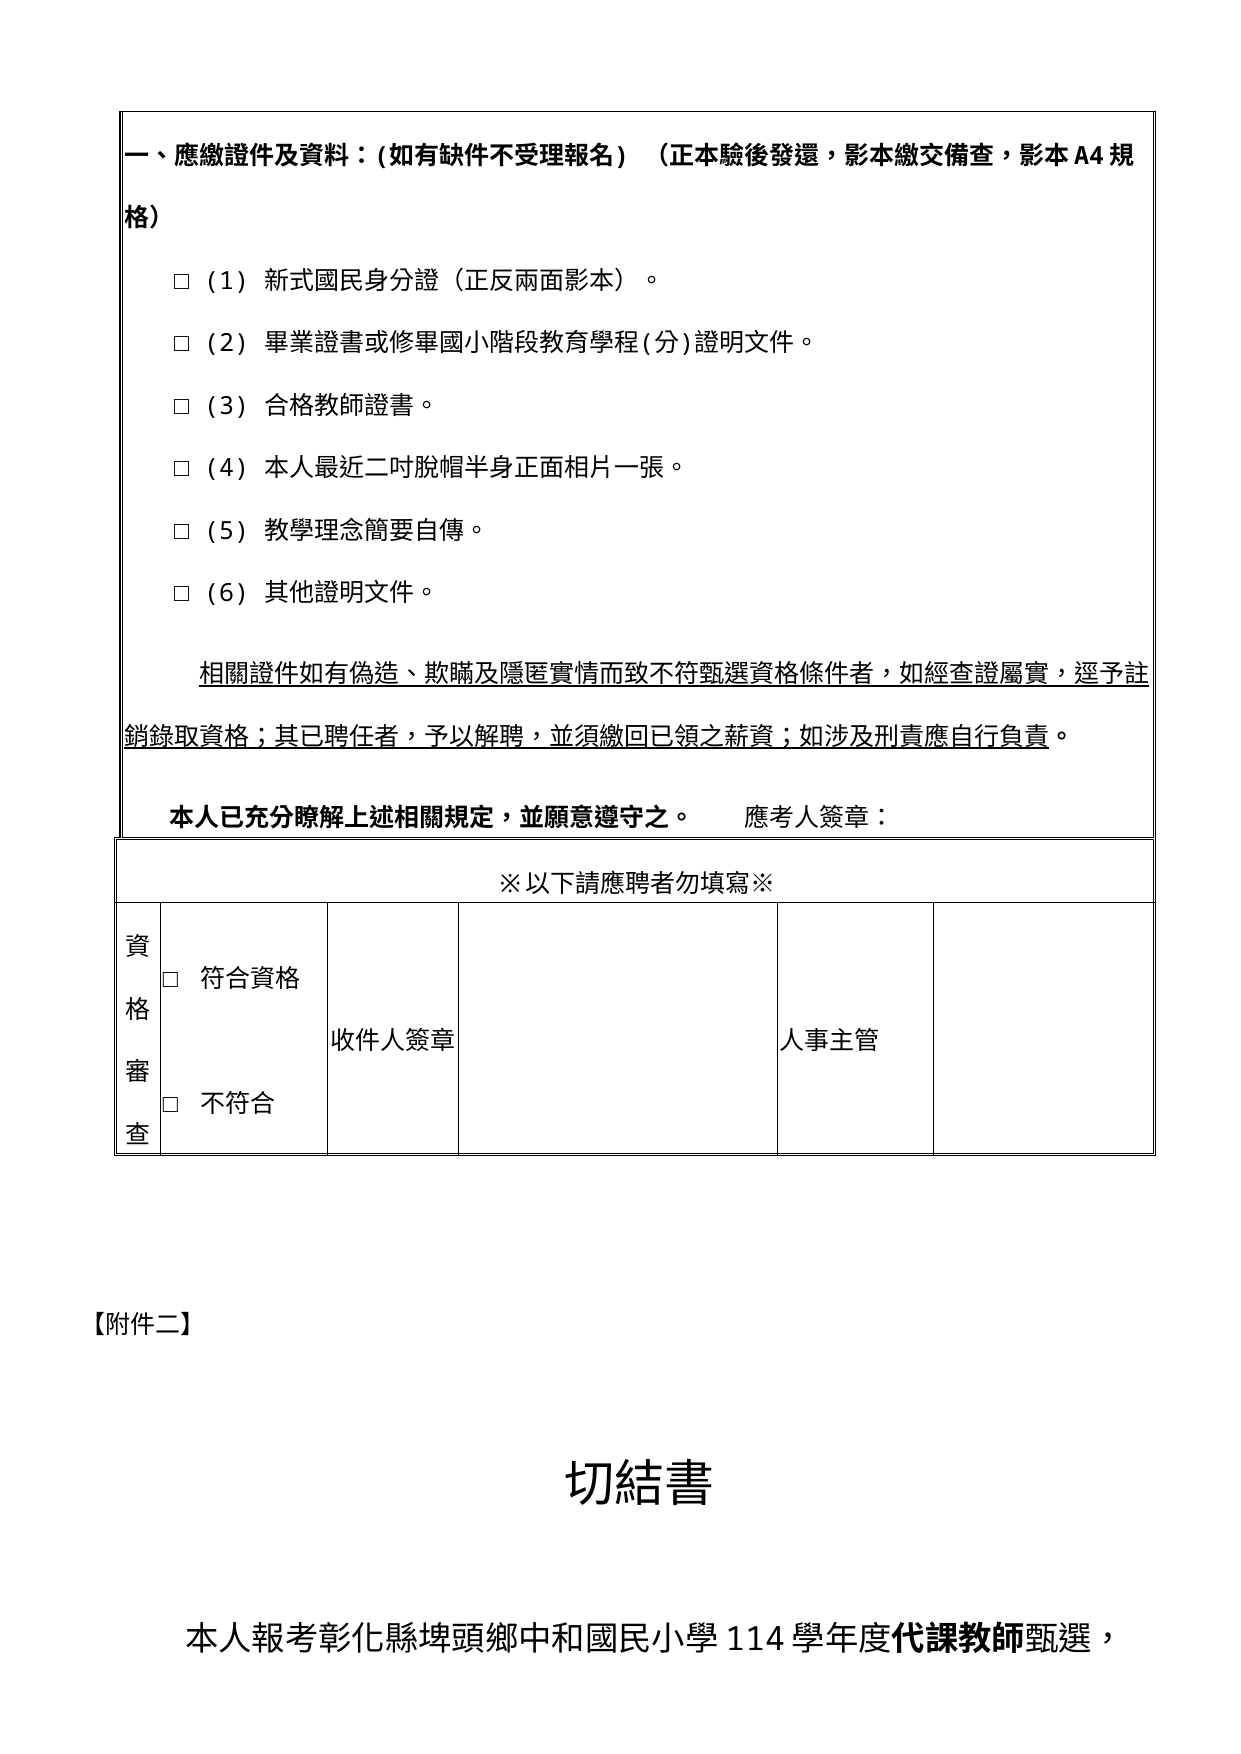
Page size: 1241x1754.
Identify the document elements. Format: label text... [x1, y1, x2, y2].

table_cell 人事主管 [778, 903, 933, 1153]
table_cell 一、應繳證件及資料：(如有缺件不受理報名) （正本驗後發還，影本繳交備查，影本A4規格） □ (1) 新式國民身分證（正反兩面影本）。 □ (2) 畢業證書或修畢國小階段教育學程(分)證明文件。 □ (3) 合格教師證書。 □ (4) 本人最近二吋脫帽半身正面相片一張。 □ (5) 教學理念簡要自傳。 □ (6) 其他證明文件。 相關證件如有偽造、欺瞞及隱匿實情而致不符甄選資格條件者，如經查證屬實，逕予註銷錄取資格；其已聘任者，予以解聘，並須繳回已領之薪資；如涉及刑責應自行負責。 本人已充分瞭解上述相關規定，並願意遵守之。 應考人簽章： [123, 112, 1153, 837]
table_cell [459, 903, 777, 1153]
table_cell 資 格 審 查 [117, 903, 160, 1153]
text 切結書 [156, 1406, 1122, 1531]
text 【附件二】 [81, 1281, 1149, 1344]
text 本人報考彰化縣埤頭鄉中和國民小學114學年度代課教師甄選， [118, 1594, 1122, 1656]
table_cell ※以下請應聘者勿填寫※ [117, 840, 1153, 902]
table_cell [934, 903, 1153, 1153]
table_cell 符合資格 不符合 [161, 903, 327, 1153]
table_cell 收件人簽章 [328, 903, 458, 1153]
